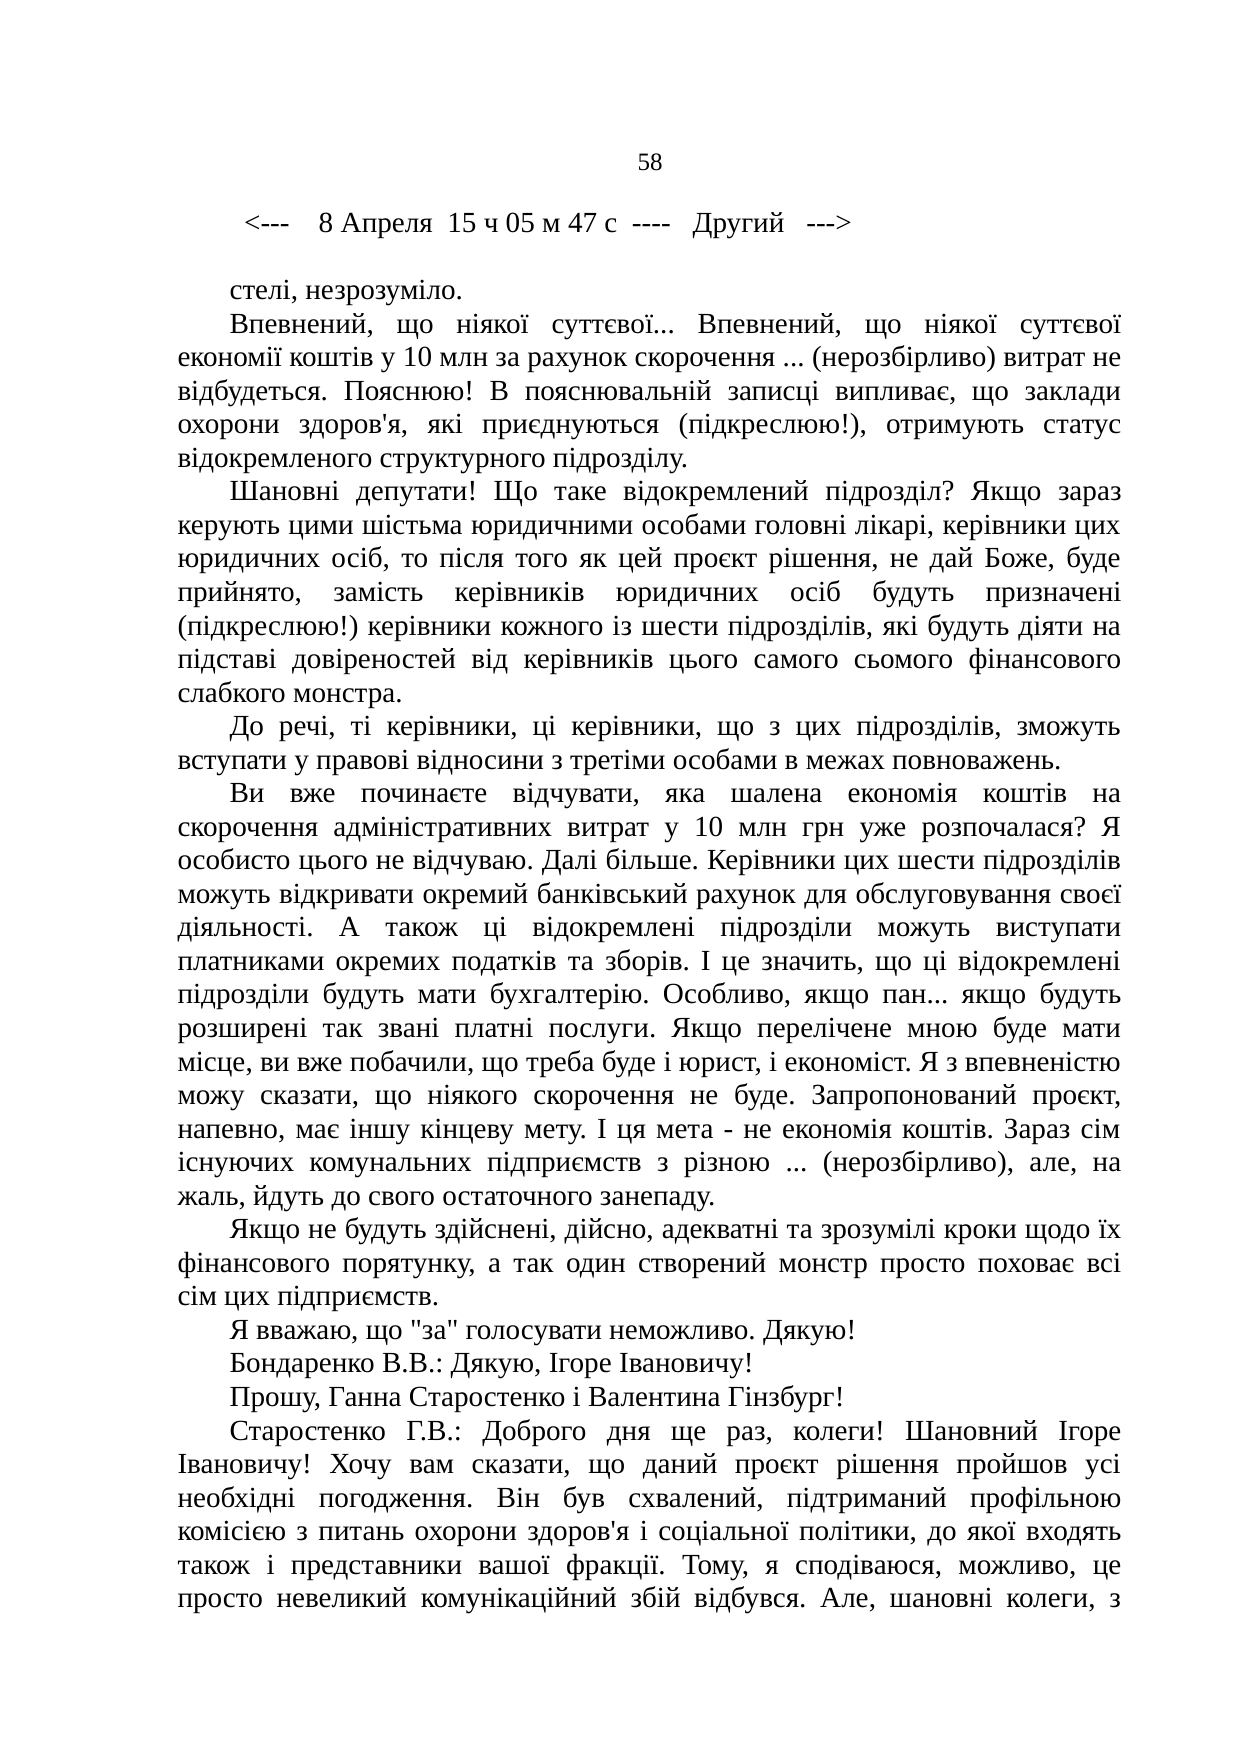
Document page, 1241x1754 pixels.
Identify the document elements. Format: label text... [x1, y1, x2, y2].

text Ви вже починаєте відчувати, яка шалена економія коштів на скорочення адміністративних витрат у 10 млн грн уже розпочалася? Я особисто цього не відчуваю. Далі більше. Керівники цих шести підрозділів можуть відкривати окремий банківський рахунок для обслуговування своєї діяльності. А також ці відокремлені підрозділи можуть виступати платниками окремих податків та зборів. І це значить, що ці відокремлені підрозділи будуть мати бухгалтерію. Особливо, якщо пан... якщо будуть розширені так звані платні послуги. Якщо перелічене мною буде мати місце, ви вже побачили, що треба буде і юрист, і економіст. Я з впевненістю можу сказати, що ніякого скорочення не буде. Запропонований проєкт, напевно, має іншу кінцеву мету. І ця мета - не економія коштів. Зараз сім існуючих комунальних підприємств з різною ... (нерозбірливо), але, на жаль, йдуть до свого остаточного занепаду. [177, 775, 1122, 1211]
text До речі, ті керівники, ці керівники, що з цих підрозділів, зможуть вступати у правові відносини з третіми особами в межах повноважень. [177, 708, 1122, 775]
text Я вважаю, що "за" голосувати неможливо. Дякую! [177, 1312, 1122, 1346]
text Бондаренко В.В.: Дякую, Ігоре Івановичу! [177, 1346, 1122, 1379]
text <--- 8 Апреля 15 ч 05 м 47 с ---- Другий ---> [177, 205, 1122, 239]
text Шановні депутати! Що таке відокремлений підрозділ? Якщо зараз керують цими шістьма юридичними особами головні лікарі, керівники цих юридичних осіб, то після того як цей проєкт рішення, не дай Боже, буде прийнято, замість керівників юридичних осіб будуть призначені (підкреслюю!) керівники кожного із шести підрозділів, які будуть діяти на підставі довіреностей від керівників цього самого сьомого фінансового слабкого монстра. [177, 473, 1122, 708]
text Впевнений, що ніякої суттєвої... Впевнений, що ніякої суттєвої економії коштів у 10 млн за рахунок скорочення ... (нерозбірливо) витрат не відбудеться. Пояснюю! В пояснювальній записці випливає, що заклади охорони здоров'я, які приєднуються (підкреслюю!), отримують статус відокремленого структурного підрозділу. [177, 306, 1122, 473]
text Прошу, Ганна Старостенко і Валентина Гінзбург! [177, 1379, 1122, 1413]
text стелі, незрозуміло. [177, 272, 1122, 306]
text Якщо не будуть здійснені, дійсно, адекватні та зрозумілі кроки щодо їх фінансового порятунку, а так один створений монстр просто поховає всі сім цих підприємств. [177, 1211, 1122, 1312]
text Старостенко Г.В.: Доброго дня ще раз, колеги! Шановний Ігоре Івановичу! Хочу вам сказати, що даний проєкт рішення пройшов усі необхідні погодження. Він був схвалений, підтриманий профільною комісією з питань охорони здоров'я і соціальної політики, до якої входять також і представники вашої фракції. Тому, я сподіваюся, можливо, це просто невеликий комунікаційний збій відбувся. Але, шановні колеги, з [177, 1413, 1122, 1614]
